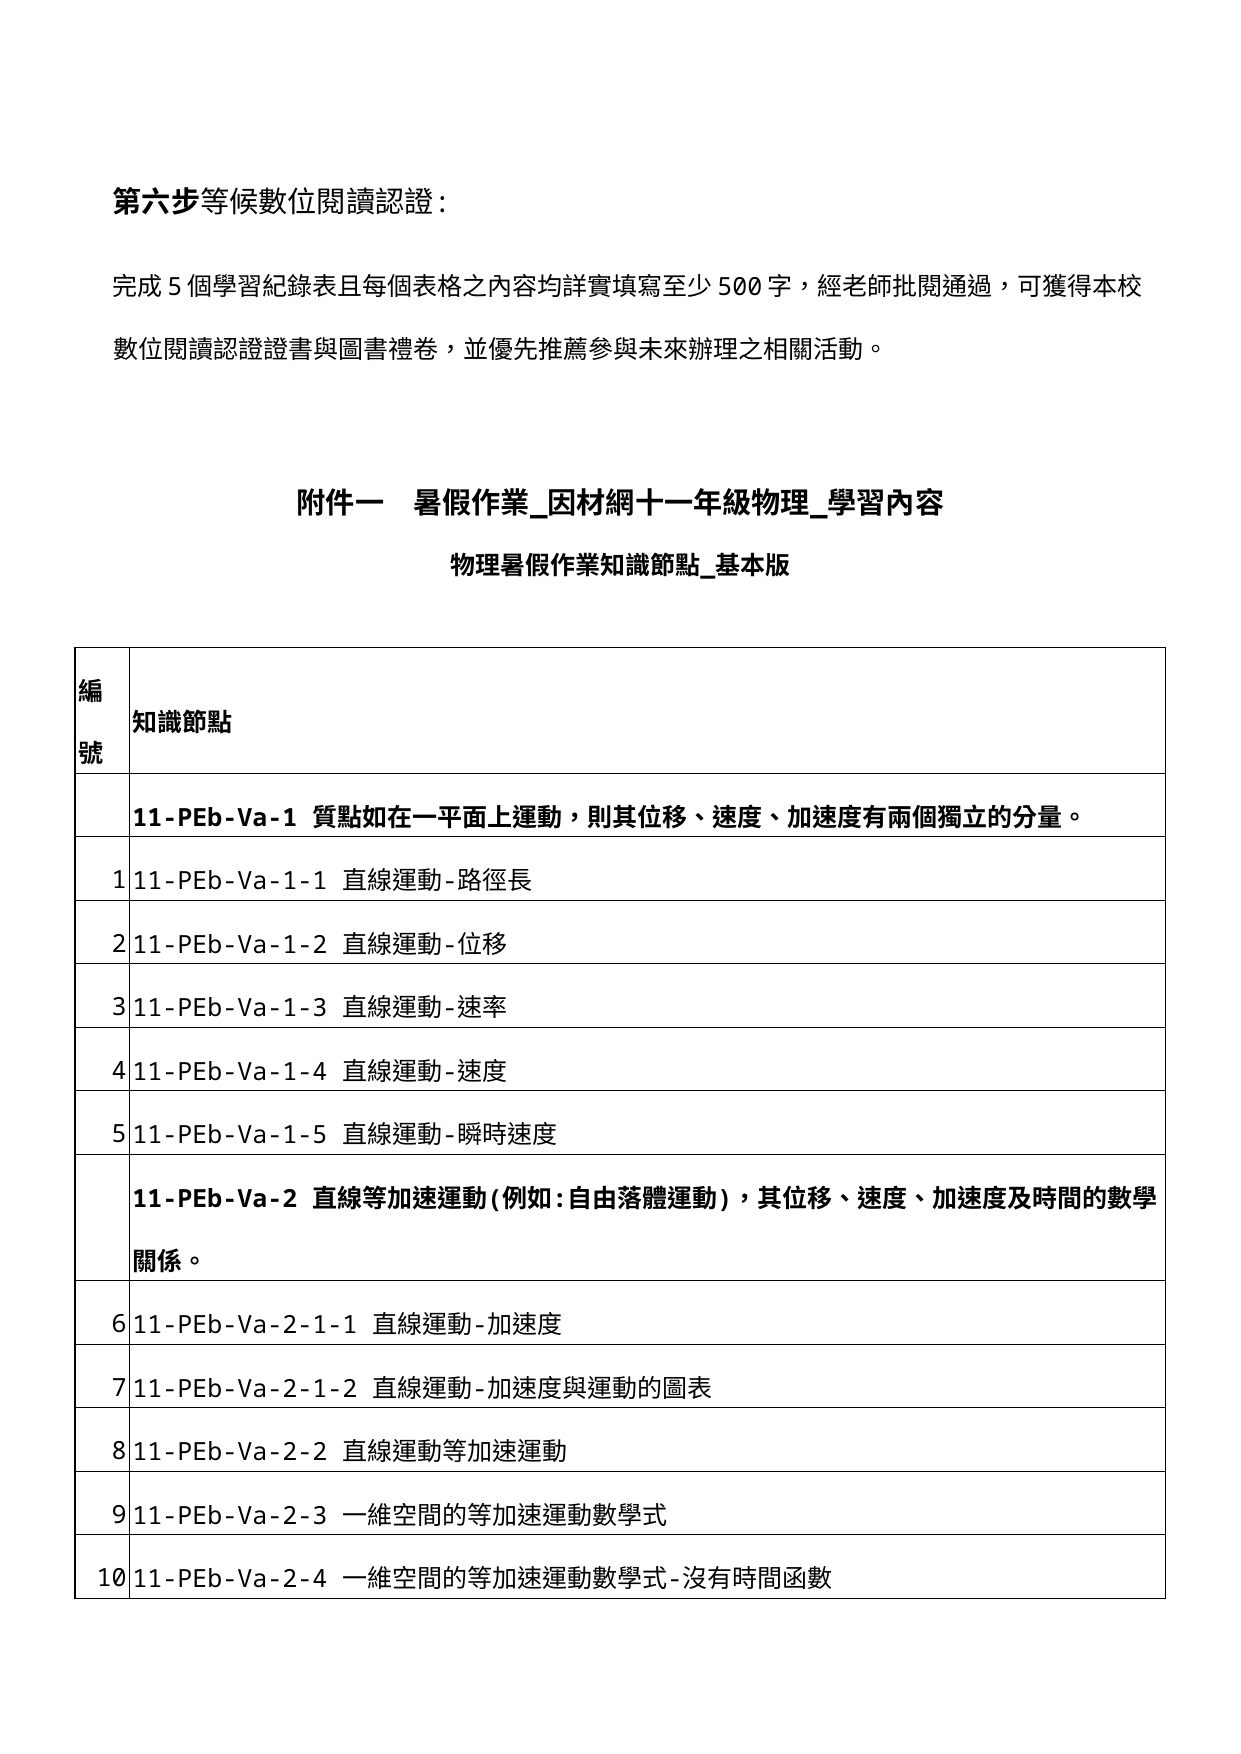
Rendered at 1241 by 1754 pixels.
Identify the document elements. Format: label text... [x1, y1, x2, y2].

table_cell 11-PEb-Va-2-1-1 直線運動-加速度 [130, 1281, 1165, 1343]
text 附件一 暑假作業_因材網十一年級物理_學習內容 [75, 459, 1165, 522]
table_cell 11-PEb-Va-2-3 一維空間的等加速運動數學式 [130, 1472, 1165, 1534]
table_header 編號 [76, 648, 129, 773]
table_cell 4 [76, 1028, 129, 1090]
text 完成5個學習紀錄表且每個表格之內容均詳實填寫至少500字，經老師批閱通過，可獲得本校數位閱讀認證證書與圖書禮卷，並優先推薦參與未來辦理之相關活動。 [112, 243, 1165, 368]
table_cell 6 [76, 1281, 129, 1343]
table_cell 9 [76, 1472, 129, 1534]
table_cell 5 [76, 1091, 129, 1154]
text 物理暑假作業知識節點_基本版 [75, 522, 1165, 584]
table_cell 8 [76, 1408, 129, 1471]
table_cell 11-PEb-Va-1-2 直線運動-位移 [130, 901, 1165, 963]
table_cell 11-PEb-Va-1-1 直線運動-路徑長 [130, 837, 1165, 900]
table_cell [76, 1155, 129, 1280]
text 第六步等候數位閱讀認證: [112, 96, 1165, 221]
table_cell 11-PEb-Va-2 直線等加速運動(例如:自由落體運動)，其位移、速度、加速度及時間的數學關係。 [130, 1155, 1165, 1280]
table_cell 11-PEb-Va-2-4 一維空間的等加速運動數學式-沒有時間函數 [130, 1535, 1165, 1598]
table_cell 10 [76, 1535, 129, 1598]
table_cell 11-PEb-Va-2-2 直線運動等加速運動 [130, 1408, 1165, 1471]
table_cell 11-PEb-Va-1 質點如在一平面上運動，則其位移、速度、加速度有兩個獨立的分量。 [130, 774, 1165, 836]
table_cell 11-PEb-Va-2-1-2 直線運動-加速度與運動的圖表 [130, 1345, 1165, 1407]
table_cell 3 [76, 964, 129, 1027]
table_cell 11-PEb-Va-1-3 直線運動-速率 [130, 964, 1165, 1027]
table_cell 2 [76, 901, 129, 963]
table_cell 7 [76, 1345, 129, 1407]
table_cell [76, 774, 129, 836]
table_cell 1 [76, 837, 129, 900]
table_cell 11-PEb-Va-1-5 直線運動-瞬時速度 [130, 1091, 1165, 1154]
table_header 知識節點 [130, 648, 1165, 773]
table_cell 11-PEb-Va-1-4 直線運動-速度 [130, 1028, 1165, 1090]
